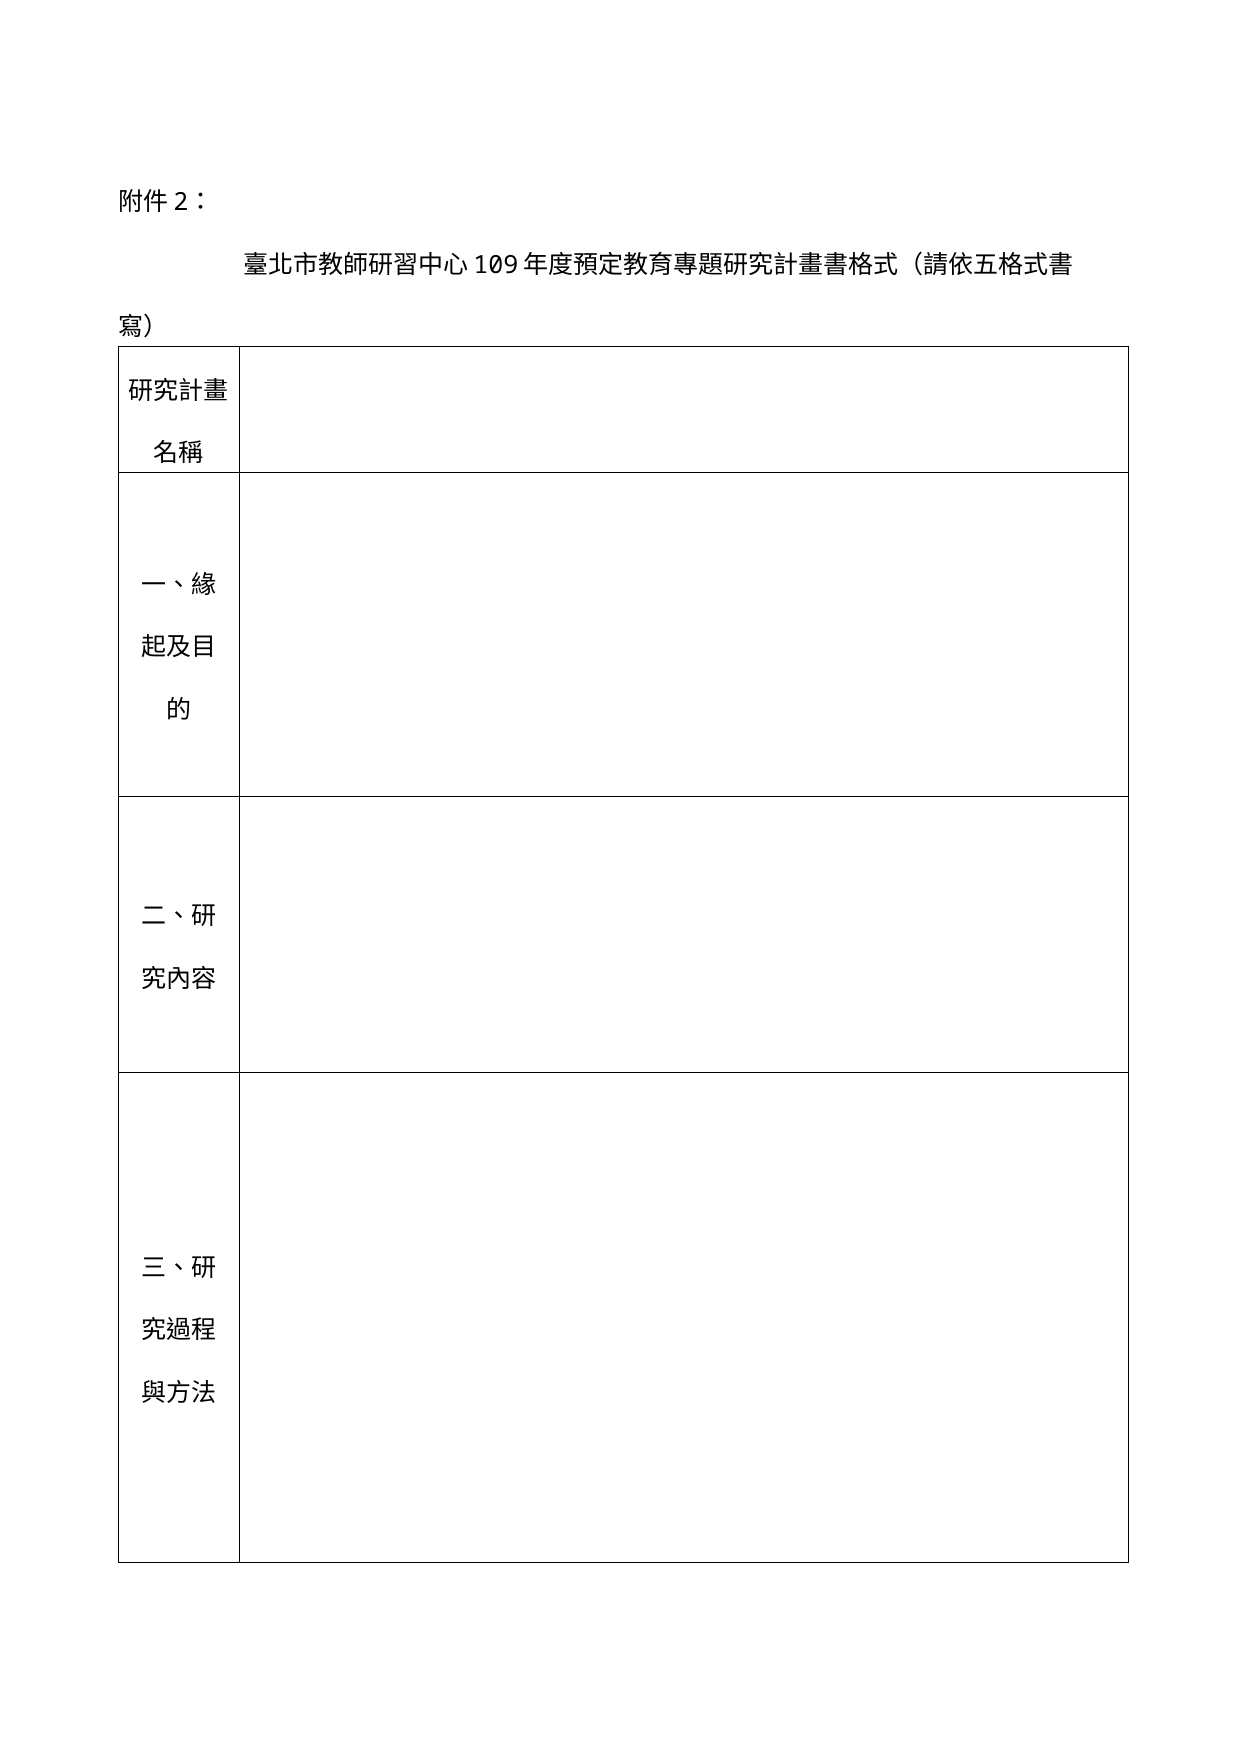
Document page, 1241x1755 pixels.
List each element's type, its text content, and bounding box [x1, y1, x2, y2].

text 臺北市教師研習中心109年度預定教育專題研究計畫書格式（請依五格式書寫） [118, 221, 1122, 346]
table_cell 二、研究內容 [119, 797, 239, 1072]
table_cell [240, 797, 1128, 1072]
table_cell 一、緣起及目的 [119, 473, 239, 796]
table_header 研究計畫 名稱 [119, 347, 239, 472]
text 附件2： [118, 158, 1122, 221]
table_cell 三、研究過程與方法 [119, 1073, 239, 1562]
table_header [240, 347, 1128, 472]
table_cell [240, 1073, 1128, 1562]
table_cell [240, 473, 1128, 796]
